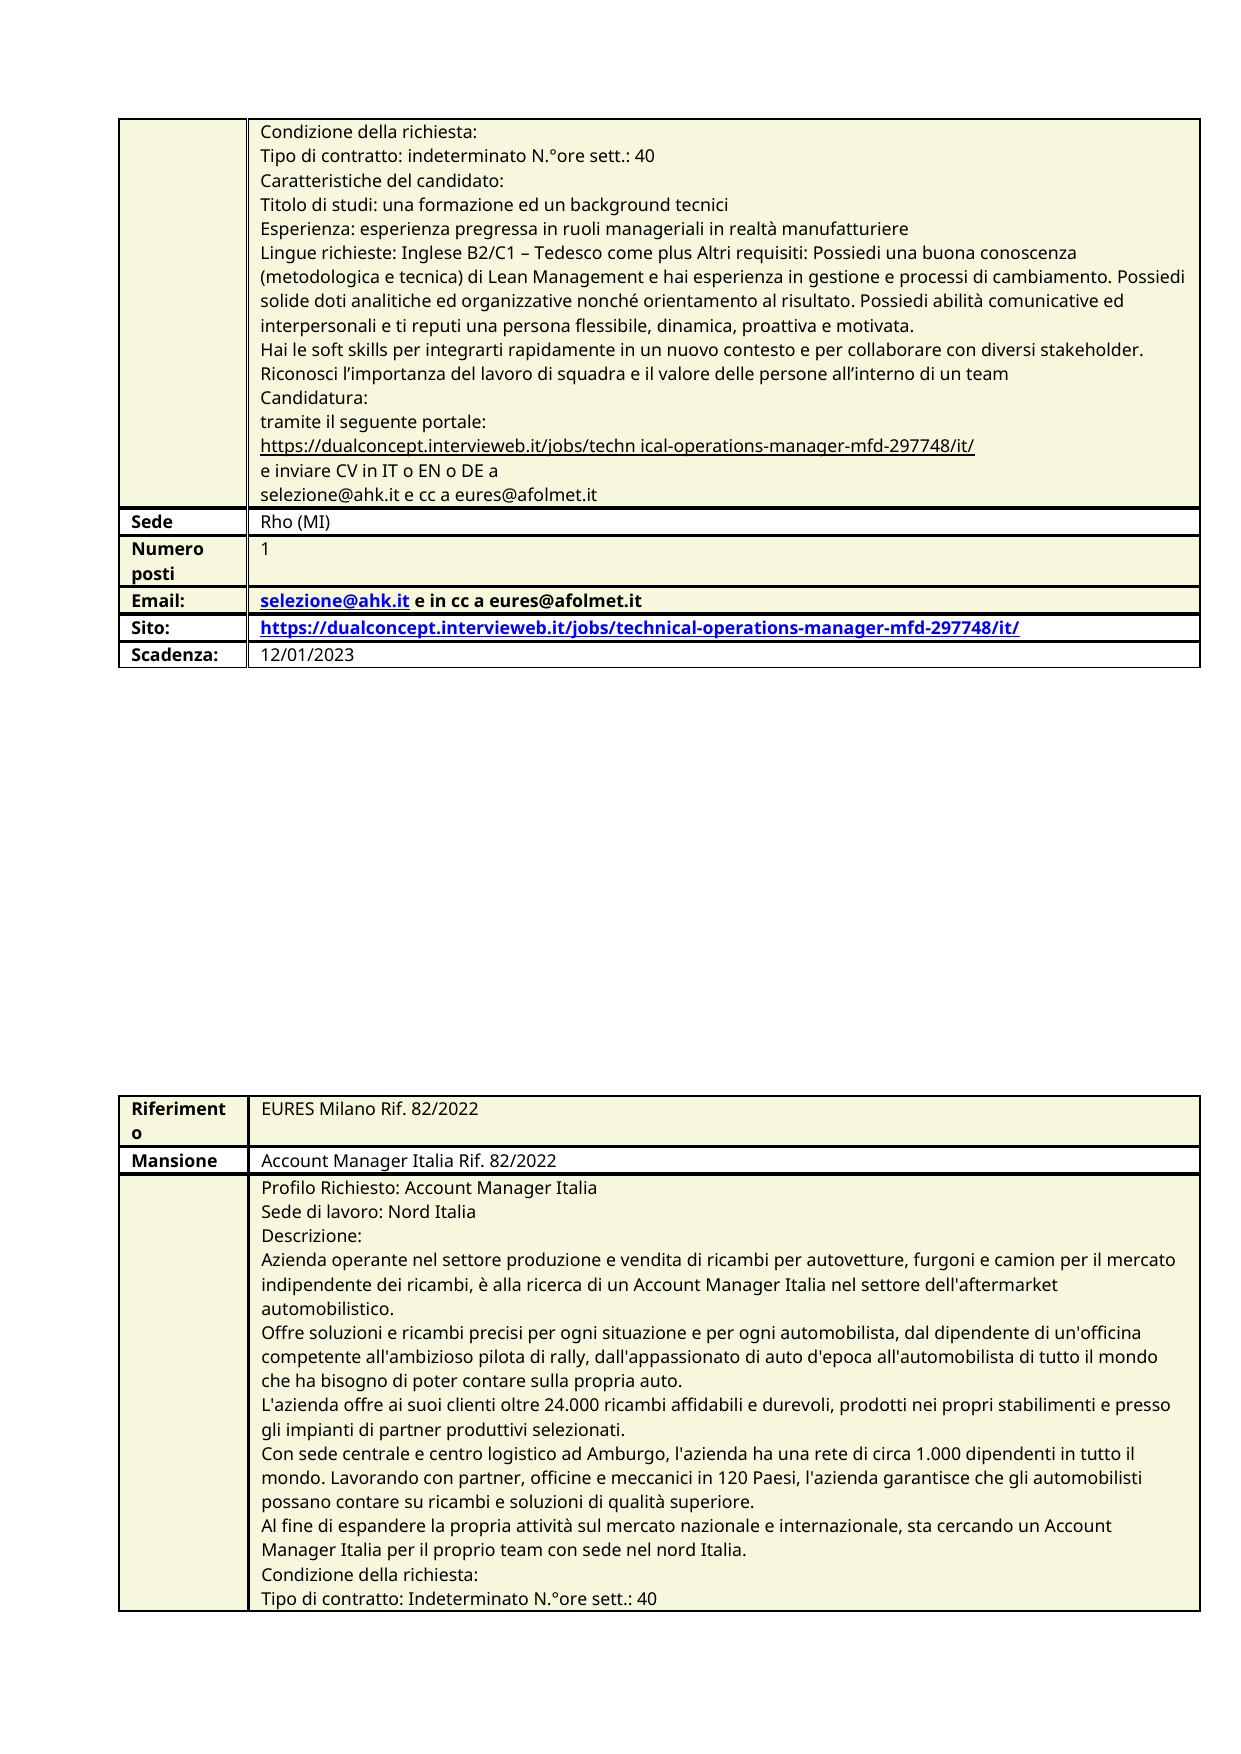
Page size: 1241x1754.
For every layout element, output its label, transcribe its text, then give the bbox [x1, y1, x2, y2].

table_cell Profilo Richiesto: Account Manager Italia Sede di lavoro: Nord Italia Descrizione: Azienda operante nel settore produzione e vendita di ricambi per autovetture, furgoni e camion per il mercato indipendente dei ricambi, è alla ricerca di un Account Manager Italia nel settore dell'aftermarket automobilistico. Offre soluzioni e ricambi precisi per ogni situazione e per ogni automobilista, dal dipendente di un'officina competente all'ambizioso pilota di rally, dall'appassionato di auto d'epoca all'automobilista di tutto il mondo che ha bisogno di poter contare sulla propria auto. L'azienda offre ai suoi clienti oltre 24.000 ricambi affidabili e durevoli, prodotti nei propri stabilimenti e presso gli impianti di partner produttivi selezionati. Con sede centrale e centro logistico ad Amburgo, l'azienda ha una rete di circa 1.000 dipendenti in tutto il mondo. Lavorando con partner, officine e meccanici in 120 Paesi, l'azienda garantisce che gli automobilisti possano contare su ricambi e soluzioni di qualità superiore. Al fine di espandere la propria attività sul mercato nazionale e internazionale, sta cercando un Account Manager Italia per il proprio team con sede nel nord Italia. Condizione della richiesta: Tipo di contratto: Indeterminato N.°ore sett.: 40 [250, 1176, 1199, 1610]
table_cell Email: [120, 588, 246, 612]
table_cell Mansione [120, 1148, 247, 1172]
table_cell [120, 120, 246, 506]
table_cell 12/01/2023 [249, 643, 1199, 667]
table_cell [120, 1176, 247, 1610]
table_cell Rho (MI) [249, 510, 1199, 534]
table_cell Account Manager Italia Rif. 82/2022 [250, 1148, 1199, 1172]
table_header Riferimento [120, 1097, 247, 1145]
table_cell Sede [120, 510, 246, 534]
table_cell Sito: [120, 616, 246, 640]
table_cell Numero posti [120, 537, 246, 585]
table_header EURES Milano Rif. 82/2022 [250, 1097, 1199, 1145]
table_cell selezione@ahk.it e in cc a eures@afolmet.it [249, 588, 1199, 612]
table_cell Scadenza: [120, 643, 246, 667]
table_cell https://dualconcept.intervieweb.it/jobs/technical-operations-manager-mfd-297748/it/ [249, 616, 1199, 640]
table_cell Condizione della richiesta: Tipo di contratto: indeterminato N.°ore sett.: 40 Caratteristiche del candidato: Titolo di studi: una formazione ed un background tecnici Esperienza: esperienza pregressa in ruoli manageriali in realtà manufatturiere Lingue richieste: Inglese B2/C1 – Tedesco come plus Altri requisiti: Possiedi una buona conoscenza (metodologica e tecnica) di Lean Management e hai esperienza in gestione e processi di cambiamento. Possiedi solide doti analitiche ed organizzative nonché orientamento al risultato. Possiedi abilità comunicative ed interpersonali e ti reputi una persona flessibile, dinamica, proattiva e motivata. Hai le soft skills per integrarti rapidamente in un nuovo contesto e per collaborare con diversi stakeholder. Riconosci l’importanza del lavoro di squadra e il valore delle persone all’interno di un team Candidatura: tramite il seguente portale: https://dualconcept.intervieweb.it/jobs/techn ical-operations-manager-mfd-297748/it/ e inviare CV in IT o EN o DE a selezione@ahk.it e cc a eures@afolmet.it [249, 120, 1199, 506]
table_cell 1 [249, 537, 1199, 585]
